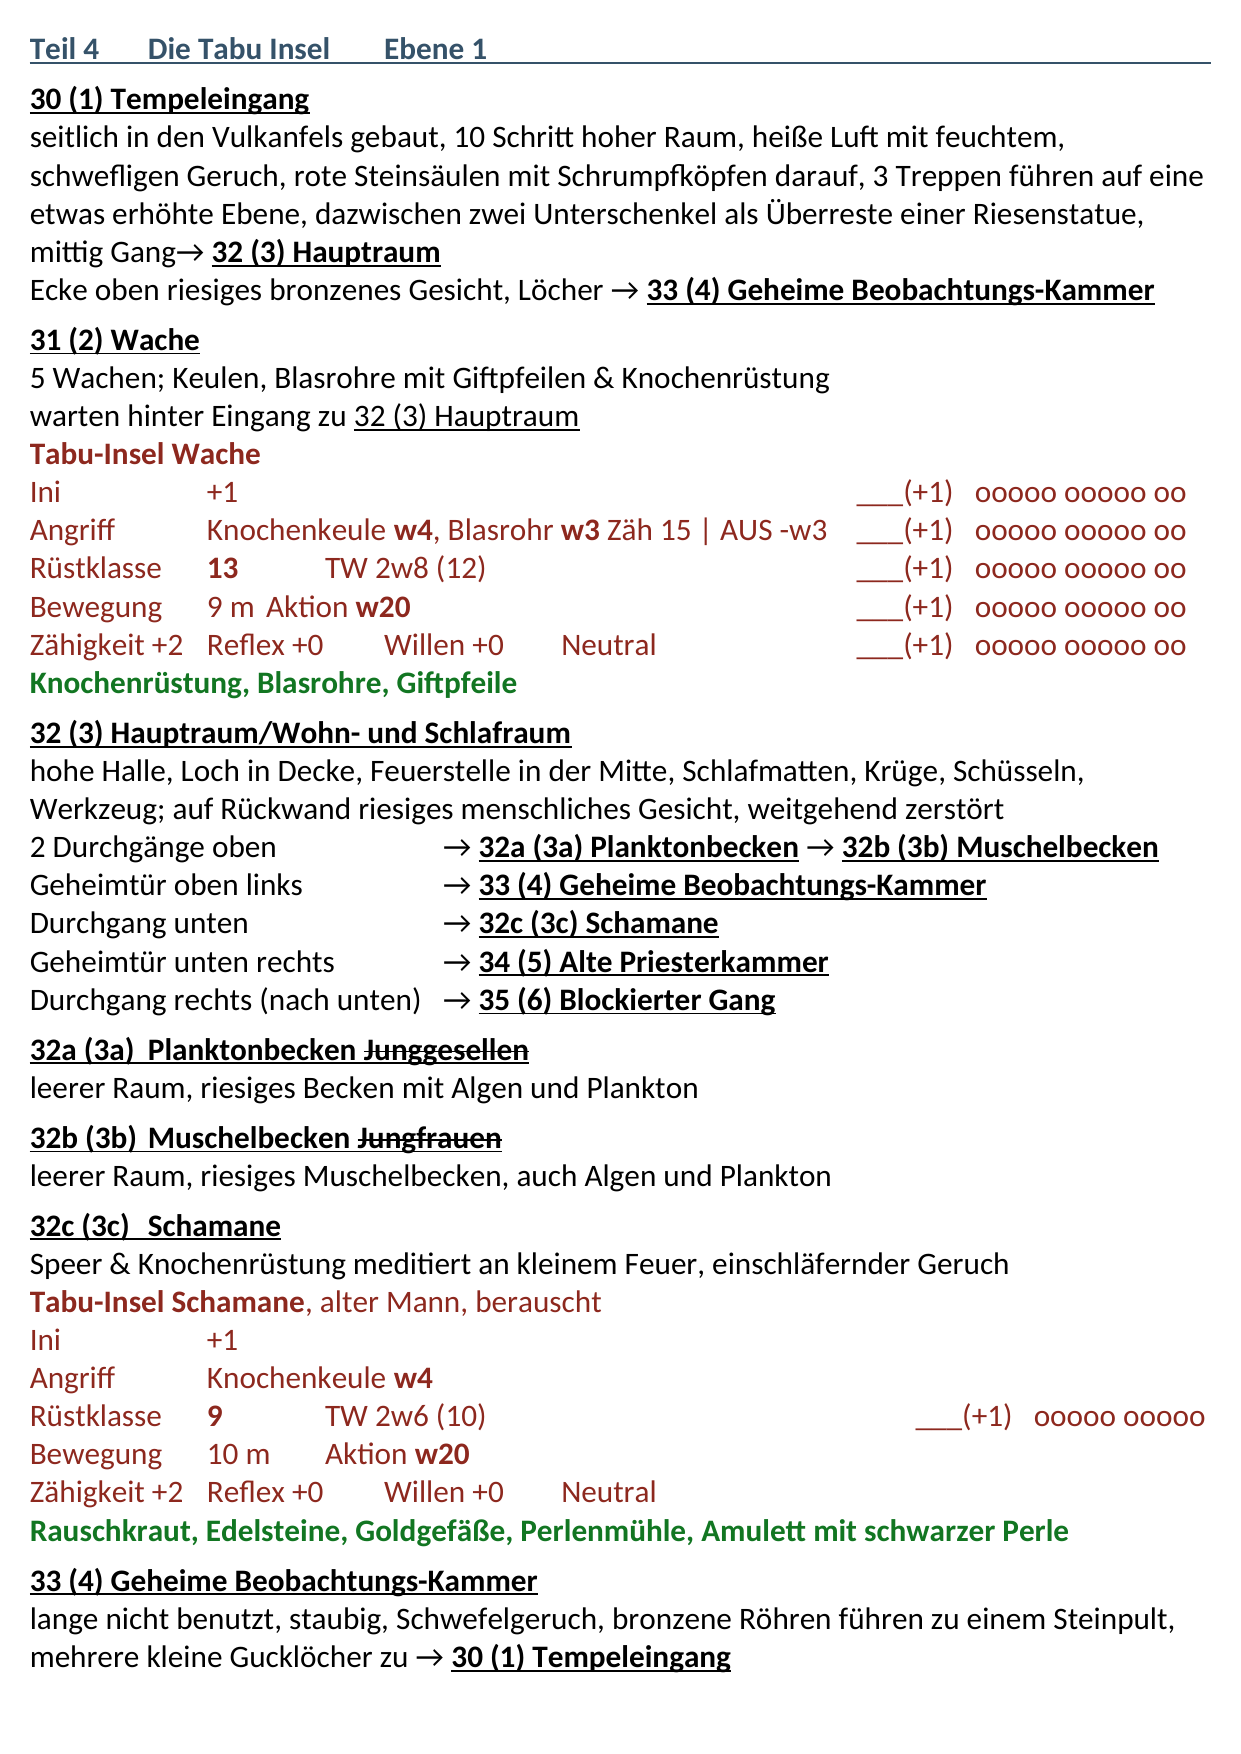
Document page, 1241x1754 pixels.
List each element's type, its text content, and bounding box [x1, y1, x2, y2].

text 32a (3a) Planktonbecken Junggesellen leerer Raum, riesiges Becken mit Algen und Plankton [29, 1030, 1211, 1106]
text 30 (1) Tempeleingang seitlich in den Vulkanfels gebaut, 10 Schritt hoher Raum, heiße Luft mit feuchtem, schwefligen Geruch, rote Steinsäulen mit Schrumpfköpfen darauf, 3 Treppen führen auf eine etwas erhöhte Ebene, dazwischen zwei Unterschenkel als Überreste einer Riesenstatue, mittig Gang→ 32 (3) Hauptraum Ecke oben riesiges bronzenes Gesicht, Löcher → 33 (4) Geheime Beobachtungs-Kammer [29, 79, 1211, 308]
text 32 (3) Hauptraum/Wohn- und Schlafraum hohe Halle, Loch in Decke, Feuerstelle in der Mitte, Schlafmatten, Krüge, Schüsseln, Werkzeug; auf Rückwand riesiges menschliches Gesicht, weitgehend zerstört 2 Durchgänge oben → 32a (3a) Planktonbecken → 32b (3b) Muschelbecken Geheimtür oben links → 33 (4) Geheime Beobachtungs-Kammer Durchgang unten → 32c (3c) Schamane Geheimtür unten rechts → 34 (5) Alte Priesterkammer Durchgang rechts (nach unten) → 35 (6) Blockierter Gang [29, 713, 1211, 1018]
text 32c (3c) Schamane Speer & Knochenrüstung meditiert an kleinem Feuer, einschläfernder Geruch Tabu-Insel Schamane, alter Mann, berauscht Ini +1 Angriff Knochenkeule w4 Rüstklasse 9 TW 2w6 (10) ___(+1) ooooo ooooo Bewegung 10 m Aktion w20 Zähigkeit +2 Reflex +0 Willen +0 Neutral Rauschkraut, Edelsteine, Goldgefäße, Perlenmühle, Amulett mit schwarzer Perle [29, 1206, 1211, 1549]
text [29, 63, 1211, 68]
text 32b (3b) Muschelbecken Jungfrauen leerer Raum, riesiges Muschelbecken, auch Algen und Plankton [29, 1118, 1211, 1194]
text 31 (2) Wache 5 Wachen; Keulen, Blasrohre mit Giftpfeilen & Knochenrüstung warten hinter Eingang zu 32 (3) Hauptraum Tabu-Insel Wache Ini +1 ___(+1) ooooo ooooo oo Angriff Knochenkeule w4, Blasrohr w3 Zäh 15 | AUS -w3 ___(+1) ooooo ooooo oo Rüstklasse 13 TW 2w8 (12) ___(+1) ooooo ooooo oo Bewegung 9 m Aktion w20 ___(+1) ooooo ooooo oo Zähigkeit +2 Reflex +0 Willen +0 Neutral ___(+1) ooooo ooooo oo Knochenrüstung, Blasrohre, Giftpfeile [29, 320, 1211, 701]
text 33 (4) Geheime Beobachtungs-Kammer lange nicht benutzt, staubig, Schwefelgeruch, bronzene Röhren führen zu einem Steinpult, mehrere kleine Gucklöcher zu → 30 (1) Tempeleingang [29, 1561, 1211, 1675]
text Teil 4 Die Tabu Insel Ebene 1 [29, 29, 1211, 62]
